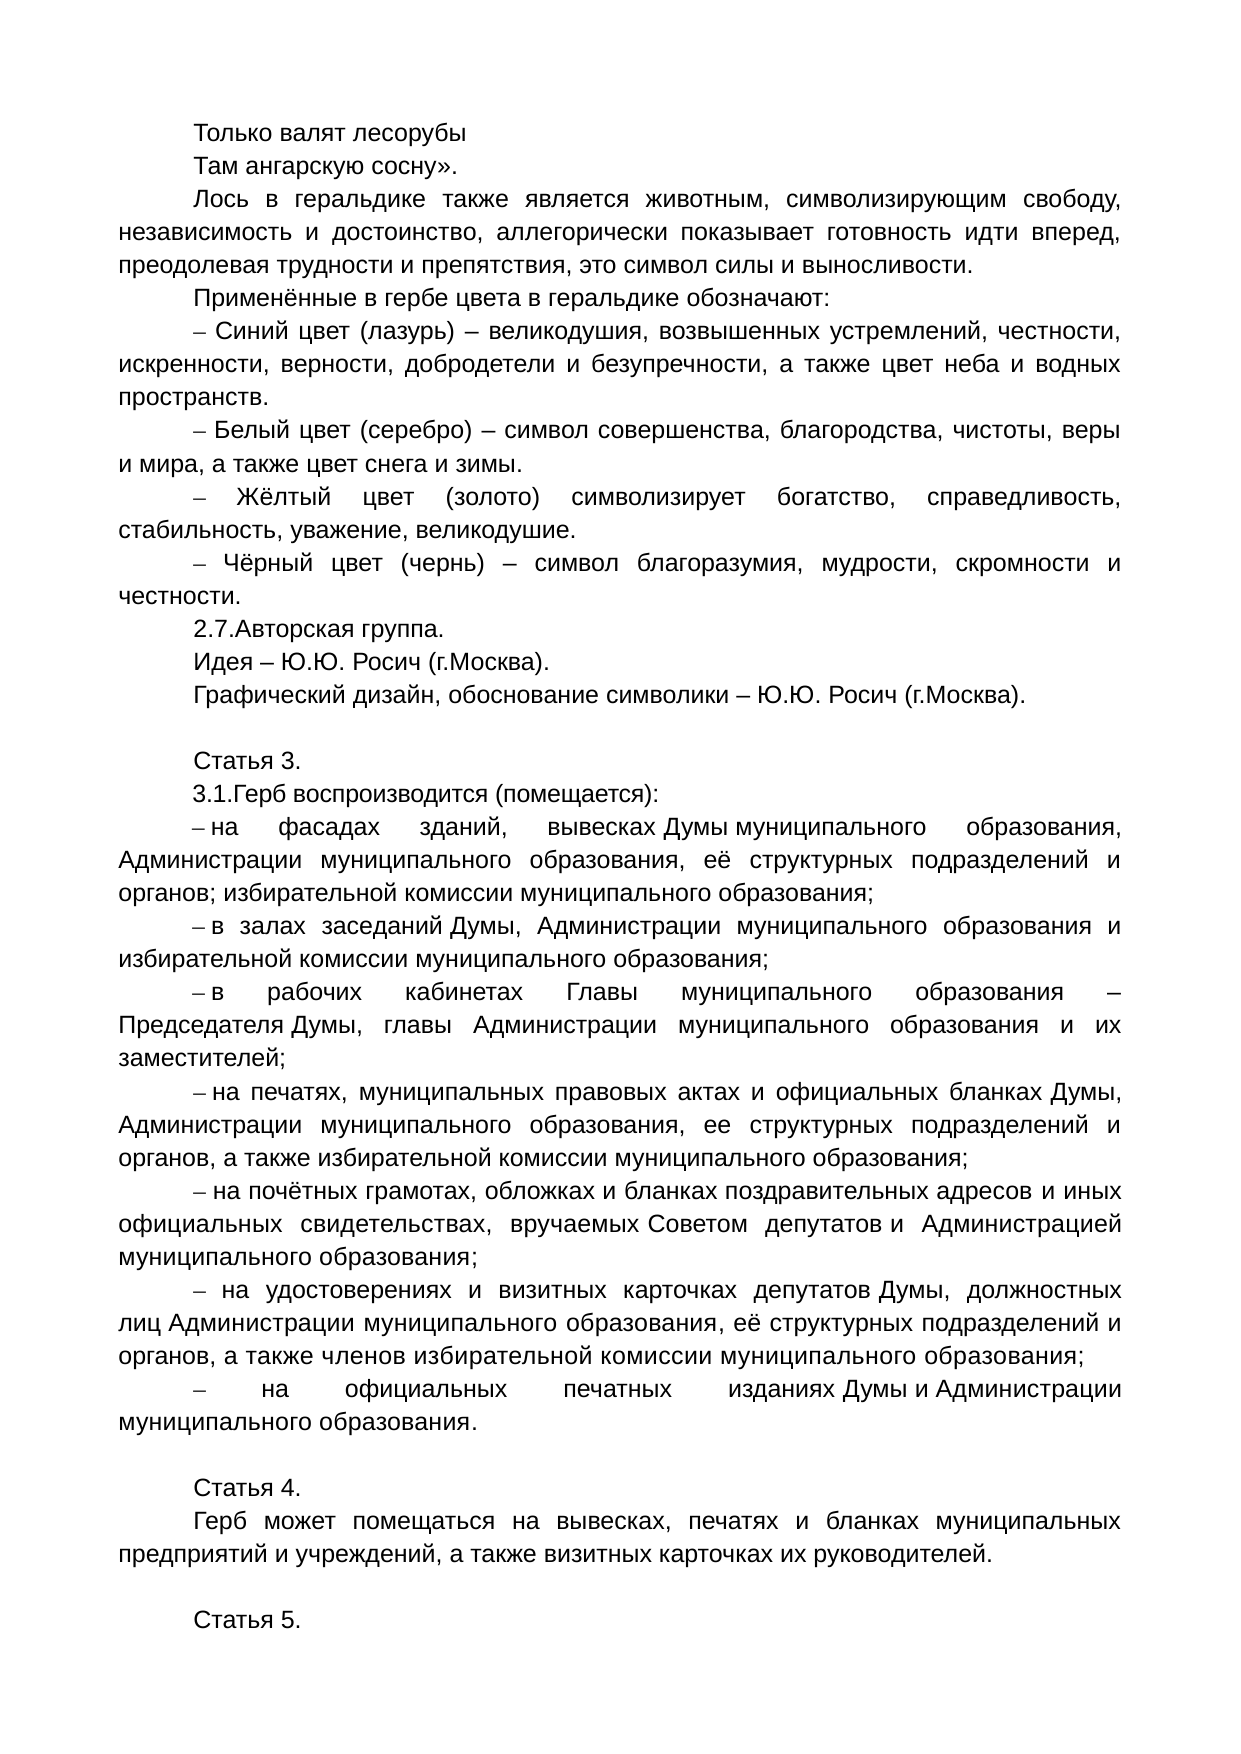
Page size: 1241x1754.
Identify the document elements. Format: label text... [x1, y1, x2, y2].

text – в рабочих кабинетах Главы муниципального образования – Председателя Думы, главы Администрации муниципального образования и их заместителей; [118, 977, 1122, 1072]
text – на официальных печатных изданиях Думы и Администрации муниципального образования. [118, 1374, 1122, 1436]
text Лось в геральдике также является животным, символизирующим свободу, независимость и достоинство, аллегорически показывает готовность идти вперед, преодолевая трудности и препятствия, это символ силы и выносливости. [118, 184, 1122, 279]
text Идея – Ю.Ю. Росич (г.Москва). [118, 647, 1122, 676]
text – Жёлтый цвет (золото) символизирует богатство, справедливость, стабильность, уважение, великодушие. [118, 482, 1122, 543]
text – на почётных грамотах, обложках и бланках поздравительных адресов и иных официальных свидетельствах, вручаемых Советом депутатов и Администрацией муниципального образования; [118, 1176, 1122, 1271]
text Герб может помещаться на вывесках, печатях и бланках муниципальных предприятий и учреждений, а также визитных карточках их руководителей. [118, 1506, 1122, 1568]
text Статья 5. [118, 1605, 1122, 1634]
text 3.1.Герб воспроизводится (помещается): [118, 779, 1122, 808]
text – Белый цвет (серебро) – символ совершенства, благородства, чистоты, веры и мира, а также цвет снега и зимы. [118, 415, 1122, 477]
text 2.7.Авторская группа. [118, 614, 1122, 643]
text Применённые в гербе цвета в геральдике обозначают: [118, 283, 1122, 312]
text – в залах заседаний Думы, Администрации муниципального образования и избирательной комиссии муниципального образования; [118, 911, 1122, 973]
text – на печатях, муниципальных правовых актах и официальных бланках Думы, Администрации муниципального образования, ее структурных подразделений и органов, а также избирательной комиссии муниципального образования; [118, 1076, 1122, 1171]
text – на фасадах зданий, вывесках Думы муниципального образования, Администрации муниципального образования, её структурных подразделений и органов; избирательной комиссии муниципального образования; [118, 812, 1122, 907]
text – Синий цвет (лазурь) – великодушия, возвышенных устремлений, честности, искренности, верности, добродетели и безупречности, а также цвет неба и водных пространств. [118, 316, 1122, 411]
text Там ангарскую сосну». [118, 151, 1122, 180]
text Только валят лесорубы [118, 118, 1122, 147]
text Статья 4. [118, 1473, 1122, 1502]
text Статья 3. [118, 746, 1122, 775]
text – на удостоверениях и визитных карточках депутатов Думы, должностных лиц Администрации муниципального образования, её структурных подразделений и органов, а также членов избирательной комиссии муниципального образования; [118, 1275, 1122, 1370]
text Графический дизайн, обоснование символики – Ю.Ю. Росич (г.Москва). [118, 680, 1122, 709]
text – Чёрный цвет (чернь) – символ благоразумия, мудрости, скромности и честности. [118, 548, 1122, 609]
